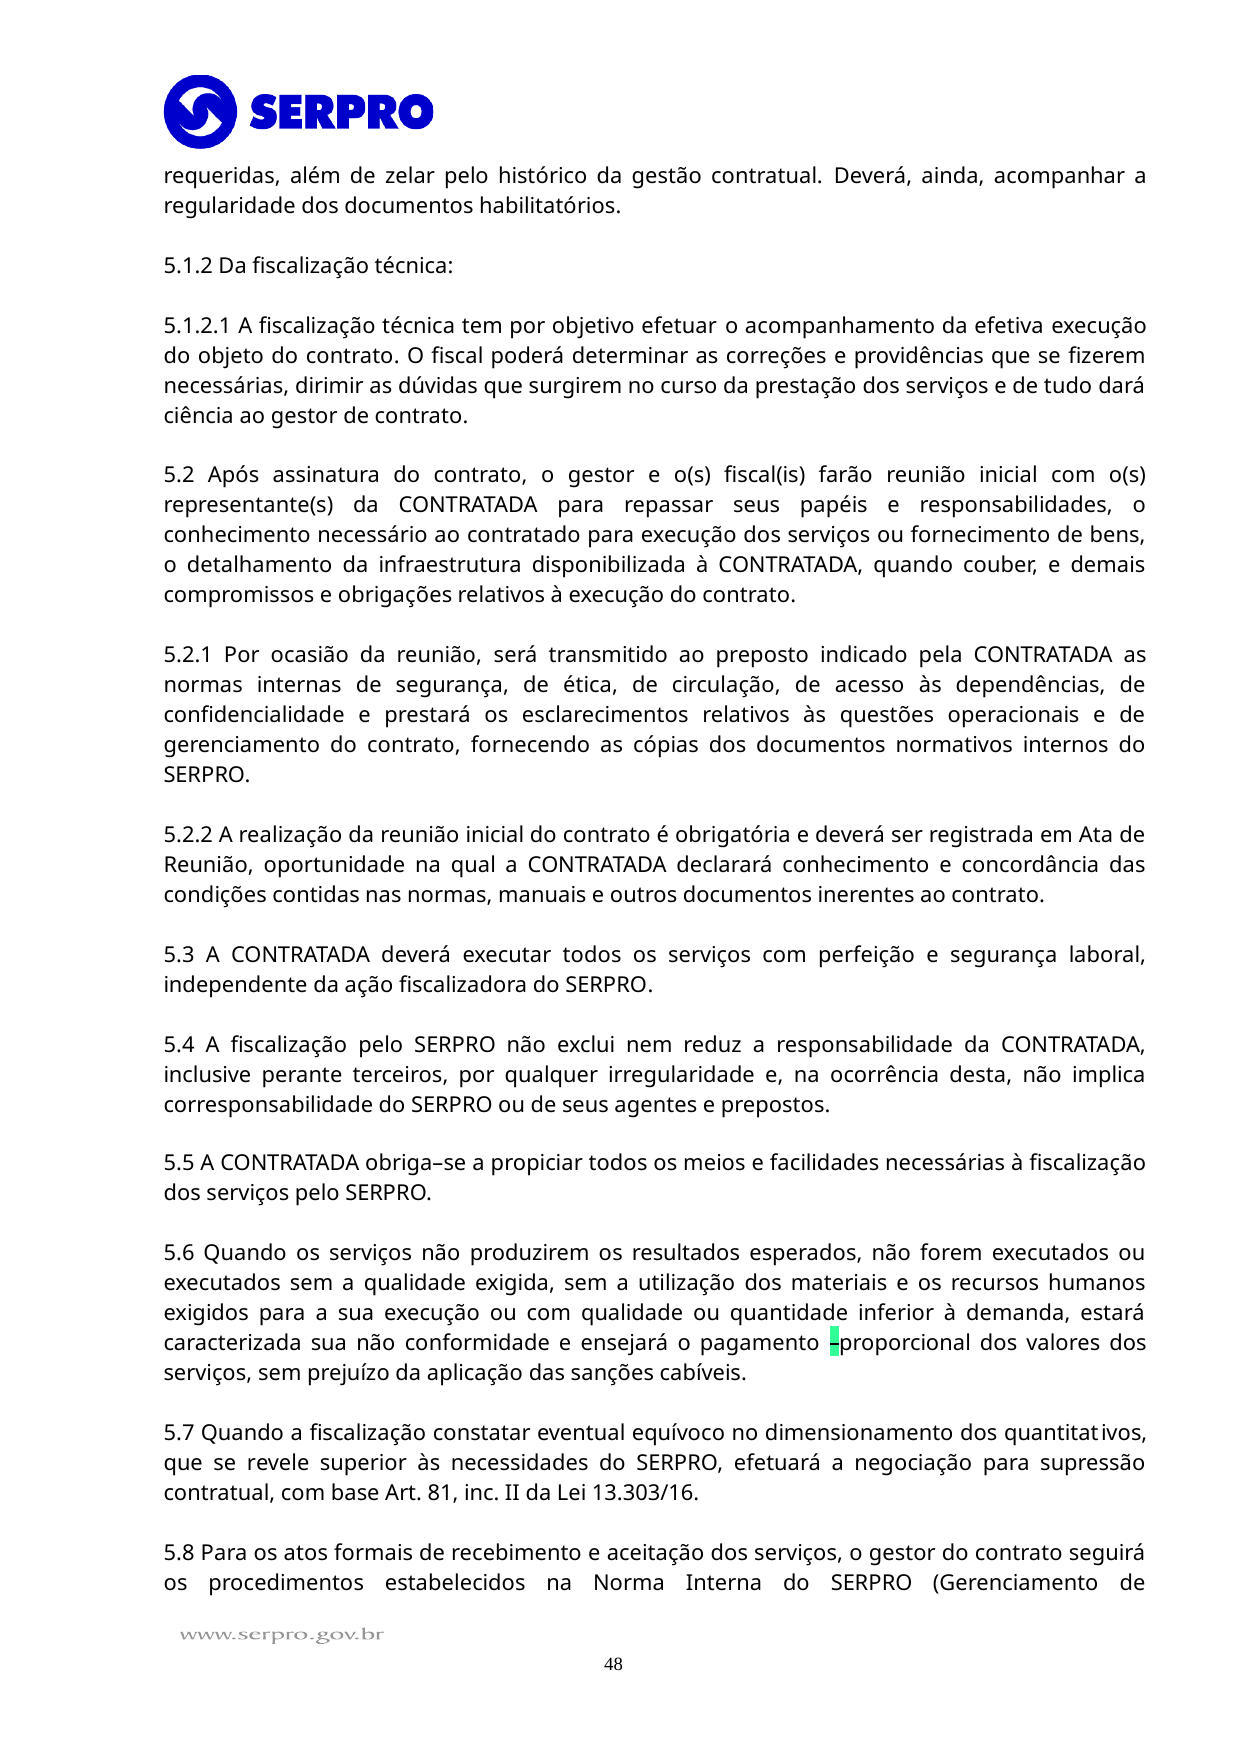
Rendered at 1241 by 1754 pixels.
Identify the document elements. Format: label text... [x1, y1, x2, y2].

text 5.2.2 A realização da reunião inicial do contrato é obrigatória e deverá ser registrada em Ata de Reunião, oportunidade na qual a CONTRATADA declarará conhecimento e concordância das condições contidas nas normas, manuais e outros documentos inerentes ao contrato. [163, 818, 1147, 908]
text 5.1.2 Da fiscalização técnica: [163, 250, 1147, 280]
text 5.7 Quando a fiscalização constatar eventual equívoco no dimensionamento dos quantitativos, que se revele superior às necessidades do SERPRO, efetuará a negociação para supressão contratual, com base Art. 81, inc. II da Lei 13.303/16. [163, 1416, 1147, 1506]
text 5.4 A fiscalização pelo SERPRO não exclui nem reduz a responsabilidade da CONTRATADA, inclusive perante terceiros, por qualquer irregularidade e, na ocorrência desta, não implica corresponsabilidade do SERPRO ou de seus agentes e prepostos. [163, 1028, 1147, 1118]
text 5.5 A CONTRATADA obriga–se a propiciar todos os meios e facilidades necessárias à fiscalização dos serviços pelo SERPRO. [163, 1146, 1147, 1206]
text 5.6 Quando os serviços não produzirem os resultados esperados, não forem executados ou executados sem a qualidade exigida, sem a utilização dos materiais e os recursos humanos exigidos para a sua execução ou com qualidade ou quantidade inferior à demanda, estará caracterizada sua não conformidade e ensejará o pagamento proporcional dos valores dos serviços, sem prejuízo da aplicação das sanções cabíveis. [163, 1236, 1147, 1386]
text 5.3 A CONTRATADA deverá executar todos os serviços com perfeição e segurança laboral, independente da ação fiscalizadora do SERPRO. [163, 938, 1147, 998]
text 5.2 Após assinatura do contrato, o gestor e o(s) fiscal(is) farão reunião inicial com o(s) representante(s) da CONTRATADA para repassar seus papéis e responsabilidades, o conhecimento necessário ao contratado para execução dos serviços ou fornecimento de bens, o detalhamento da infraestrutura disponibilizada à CONTRATADA, quando couber, e demais compromissos e obrigações relativos à execução do contrato. [163, 458, 1147, 608]
picture [163, 75, 434, 149]
text 5.1.2.1 A fiscalização técnica tem por objetivo efetuar o acompanhamento da efetiva execução do objeto do contrato. O fiscal poderá determinar as correções e providências que se fizerem necessárias, dirimir as dúvidas que surgirem no curso da prestação dos serviços e de tudo dará ciência ao gestor de contrato. [163, 310, 1147, 430]
text 5.2.1 Por ocasião da reunião, será transmitido ao preposto indicado pela CONTRATADA as normas internas de segurança, de ética, de circulação, de acesso às dependências, de confidencialidade e prestará os esclarecimentos relativos às questões operacionais e de gerenciamento do contrato, fornecendo as cópias dos documentos normativos internos do SERPRO. [163, 638, 1147, 788]
text 5.8 Para os atos formais de recebimento e aceitação dos serviços, o gestor do contrato seguirá os procedimentos estabelecidos na Norma Interna do SERPRO (Gerenciamento de [163, 1536, 1147, 1596]
text requeridas, além de zelar pelo histórico da gestão contratual. Deverá, ainda, acompanhar a regularidade dos documentos habilitatórios. [163, 160, 1147, 220]
